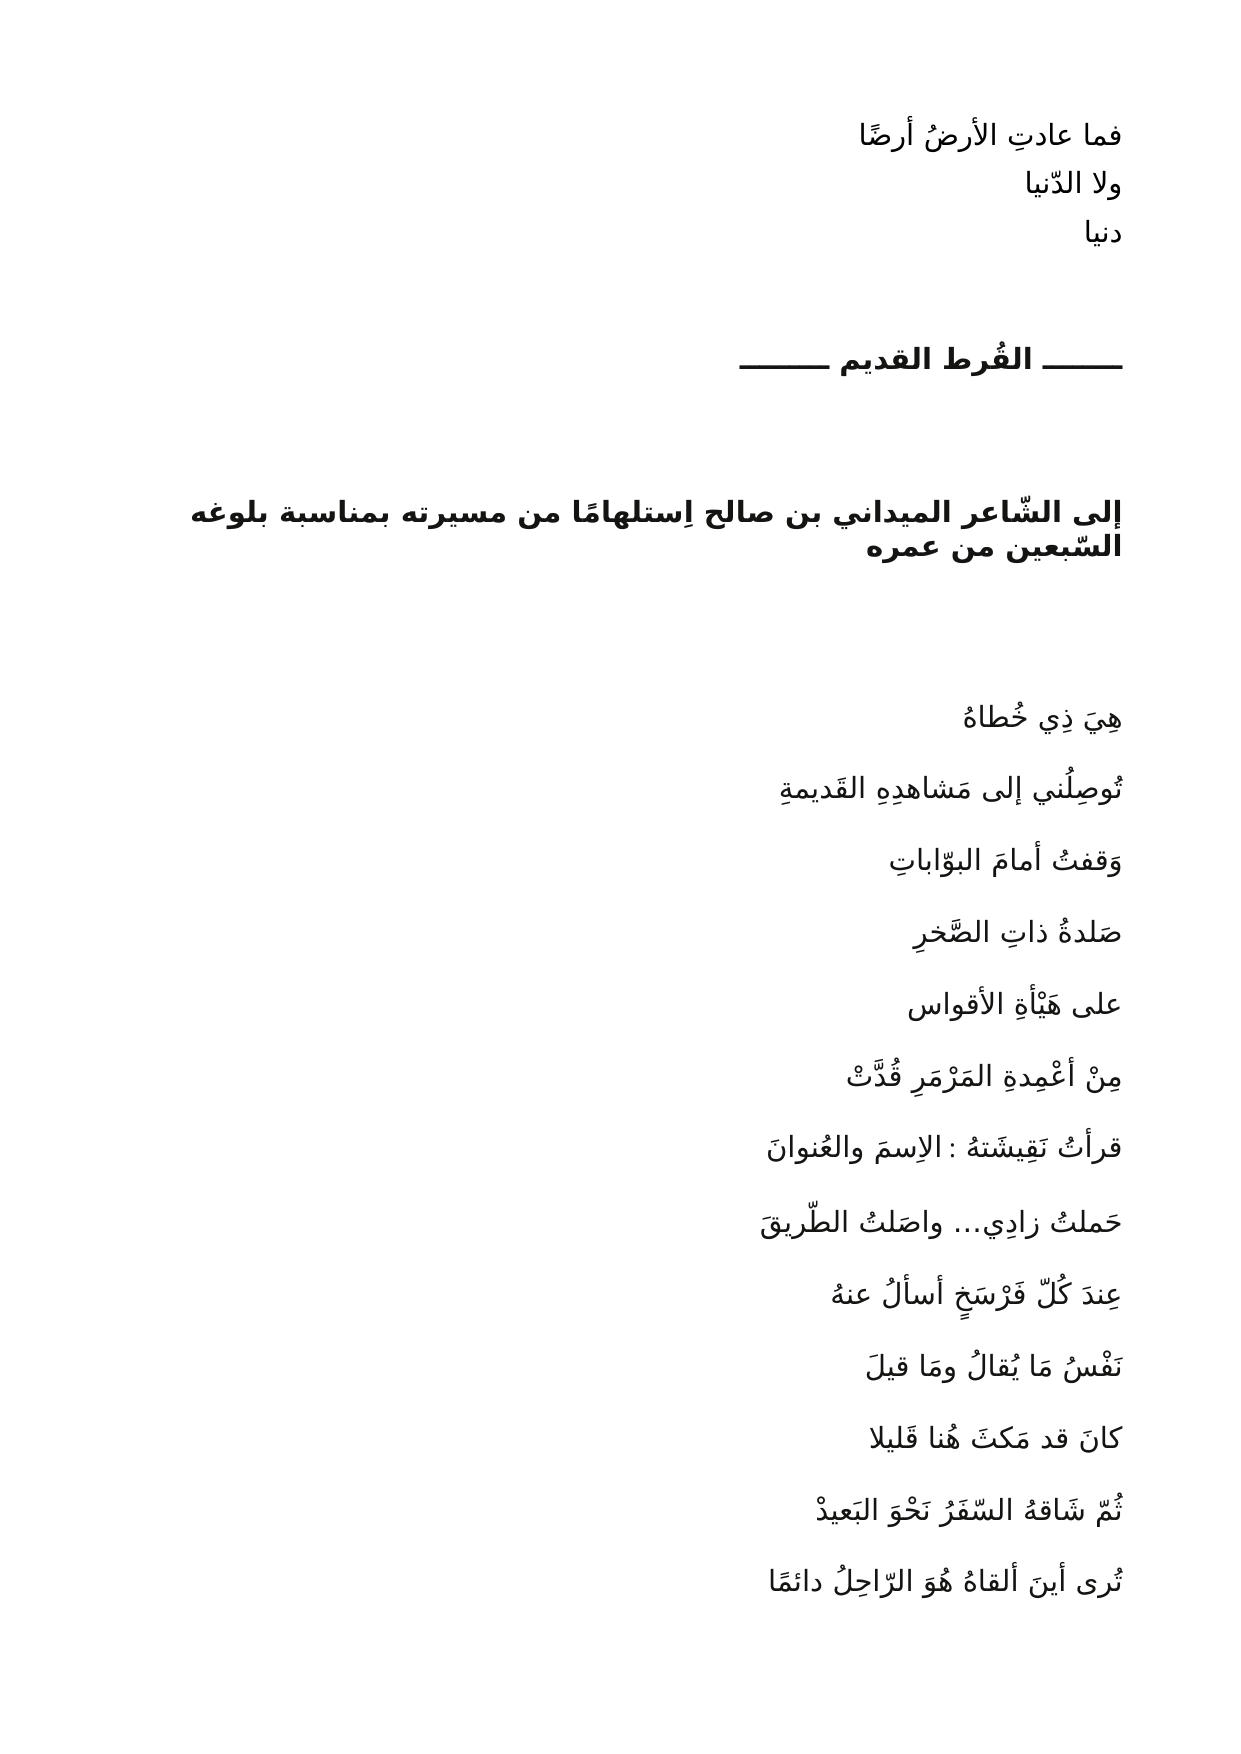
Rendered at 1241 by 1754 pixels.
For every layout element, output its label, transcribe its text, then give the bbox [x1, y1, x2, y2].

text حَملتُ زادِي… واصَلتُ الطّريقَ [118, 1206, 1122, 1240]
text كانَ قد مَكثَ هُنا قَليلا [118, 1421, 1122, 1455]
text نَفْسُ مَا يُقالُ ومَا قيلَ [118, 1349, 1122, 1383]
text صَلدةُ ذاتِ الصَّخرِ [118, 915, 1122, 949]
text قرأتُ نَقِيشَتهُ : الاِسمَ والعُنوانَ [118, 1131, 1122, 1168]
text وَقفتُ أمامَ البوّاباتِ [118, 843, 1122, 877]
text مِنْ أعْمِدةِ المَرْمَرِ قُدَّتْ [118, 1059, 1122, 1093]
text تُرى أينَ ألقاهُ هُوَ الرّاحِلُ دائمًا [118, 1564, 1122, 1598]
text على هَيْأةِ الأقواس [118, 987, 1122, 1021]
text تُوصِلُني إلى مَشاهدِهِ القَديمةِ [118, 772, 1122, 806]
text دنيا [118, 216, 1122, 249]
subtitle إلى الشّاعر الميداني بن صالح اِستلهامًا من مسيرته بمناسبة بلوغه السّبعين من عمره [118, 496, 1122, 564]
text فما عادتِ الأرضُ أرضًا [118, 118, 1122, 152]
text ولا الدّنيا [118, 167, 1122, 201]
text ثُمّ شَاقهُ السّفَرُ نَحْوَ البَعيدْ [118, 1493, 1122, 1527]
text هِيَ ذِي خُطاهُ [118, 700, 1122, 734]
subtitle ــــــــ القُرط القديم ـــــــــ [118, 343, 1122, 377]
text عِندَ كُلّ فَرْسَخٍ أسألُ عنهُ [118, 1277, 1122, 1311]
